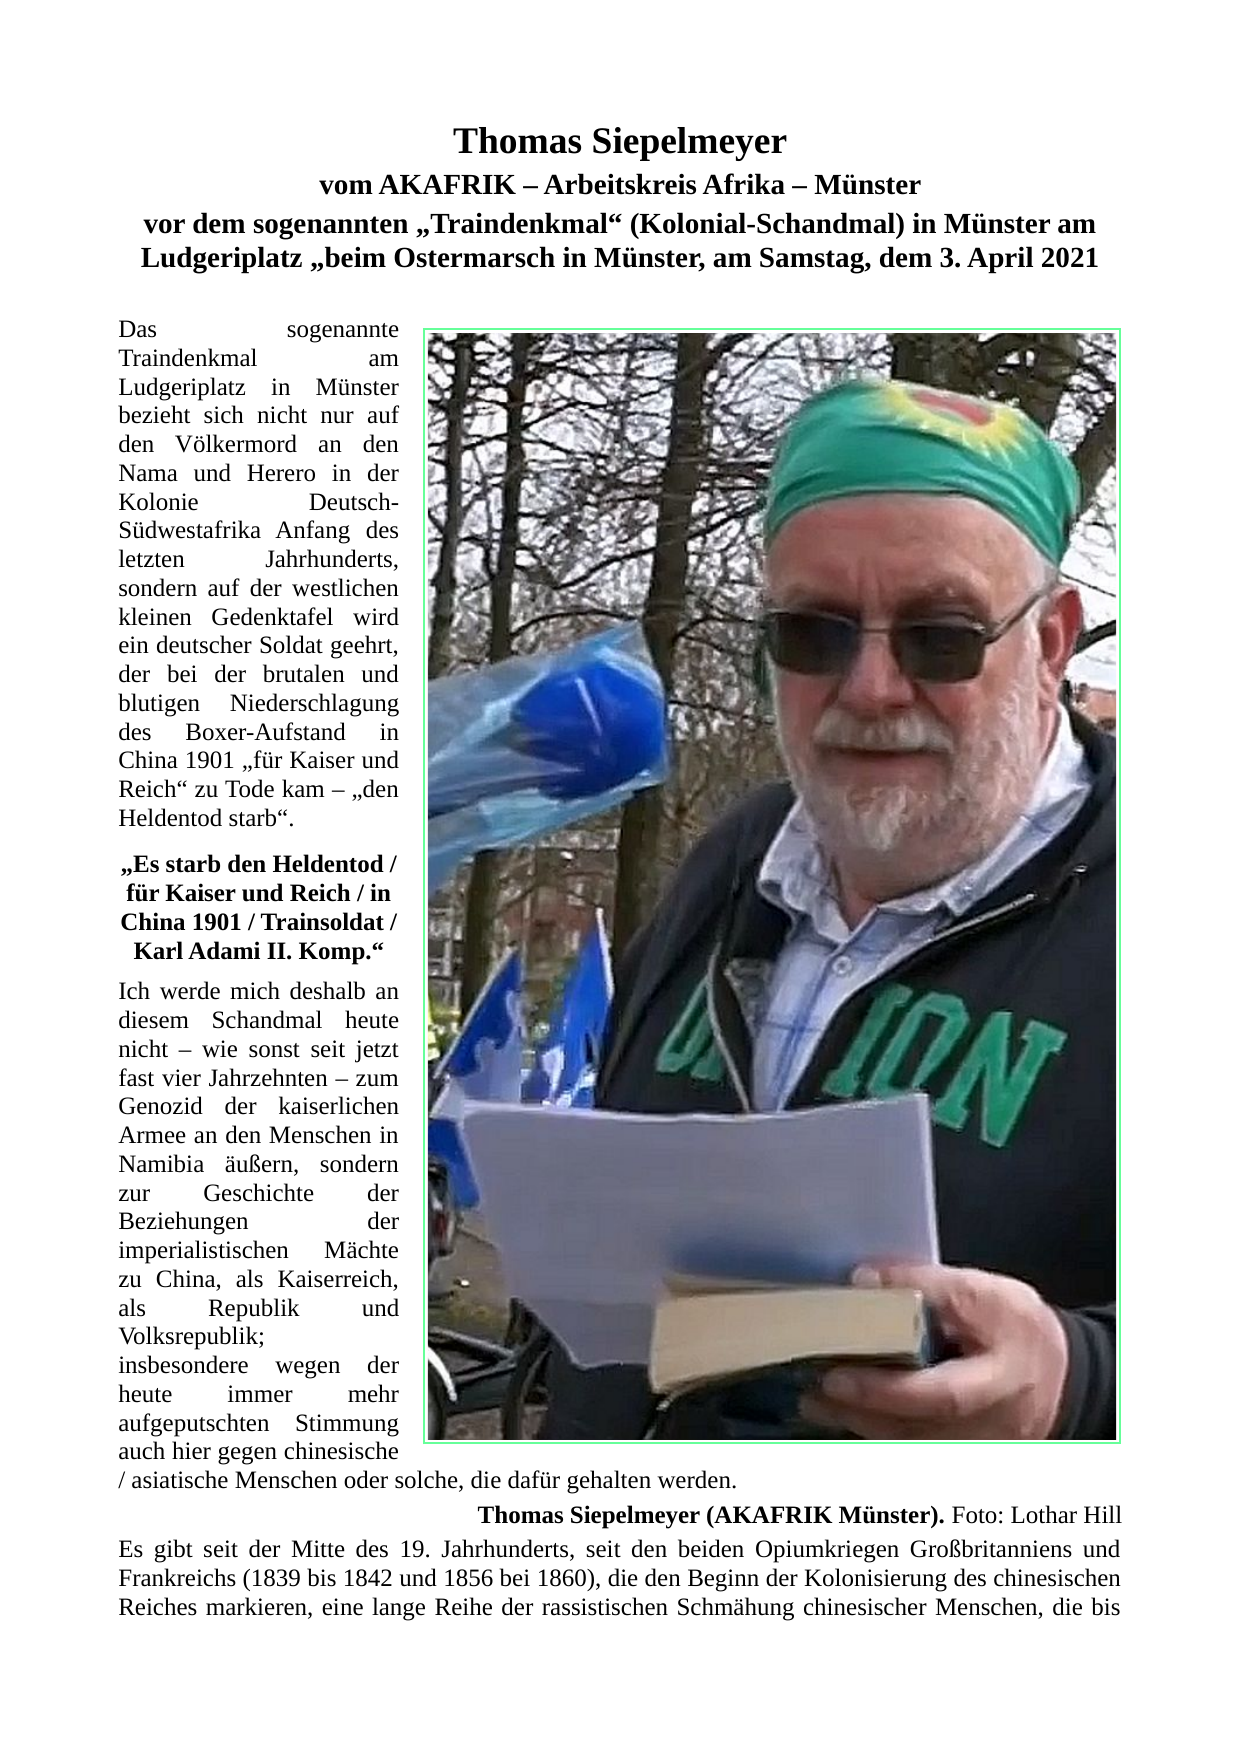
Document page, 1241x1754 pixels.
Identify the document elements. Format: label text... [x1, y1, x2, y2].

picture [427, 333, 1117, 1440]
text „Es starb den Heldentod / für Kaiser und Reich / in China 1901 / Trainsoldat / Karl Adami II. Komp.“ [118, 849, 423, 964]
text Ich werde mich deshalb an diesem Schandmal heute nicht – wie sonst seit jetzt fast vier Jahrzehnten – zum Genozid der kaiserlichen Armee an den Menschen in Namibia äußern, sondern zur Geschichte der Beziehungen der imperialistischen Mächte zu China, als Kaiserreich, als Republik und Volksrepublik; insbesondere wegen der heute immer mehr aufgeputschten Stimmung auch hier gegen chinesische / asiatische Menschen oder solche, die dafür gehalten werden. [118, 976, 1122, 1494]
text vom AKAFRIK – Arbeitskreis Afrika – Münster [118, 167, 1122, 201]
text Thomas Siepelmeyer [118, 118, 1122, 161]
text Es gibt seit der Mitte des 19. Jahrhunderts, seit den beiden Opiumkriegen Großbritanniens und Frankreichs (1839 bis 1842 und 1856 bei 1860), die den Beginn der Kolonisierung des chinesischen Reiches markieren, eine lange Reihe der rassistischen Schmähung chinesischer Menschen, die bis [118, 1534, 1122, 1621]
text vor dem sogenannten „Traindenkmal“ (Kolonial-Schandmal) in Münster am Ludgeriplatz „beim Ostermarsch in Münster, am Samstag, dem 3. April 2021 [118, 207, 1122, 274]
text Das sogenannte Traindenkmal am Ludgeriplatz in Münster bezieht sich nicht nur auf den Völkermord an den Nama und Herero in der Kolonie Deutsch-Südwestafrika Anfang des letzten Jahrhunderts, sondern auf der westlichen kleinen Gedenktafel wird ein deutscher Soldat geehrt, der bei der brutalen und blutigen Niederschlagung des Boxer-Aufstand in China 1901 „für Kaiser und Reich“ zu Tode kam – „den Heldentod starb“. [118, 314, 1122, 832]
text Thomas Siepelmeyer (AKAFRIK Münster). Foto: Lothar Hill [118, 1500, 1122, 1528]
text [425, 330, 1119, 1442]
